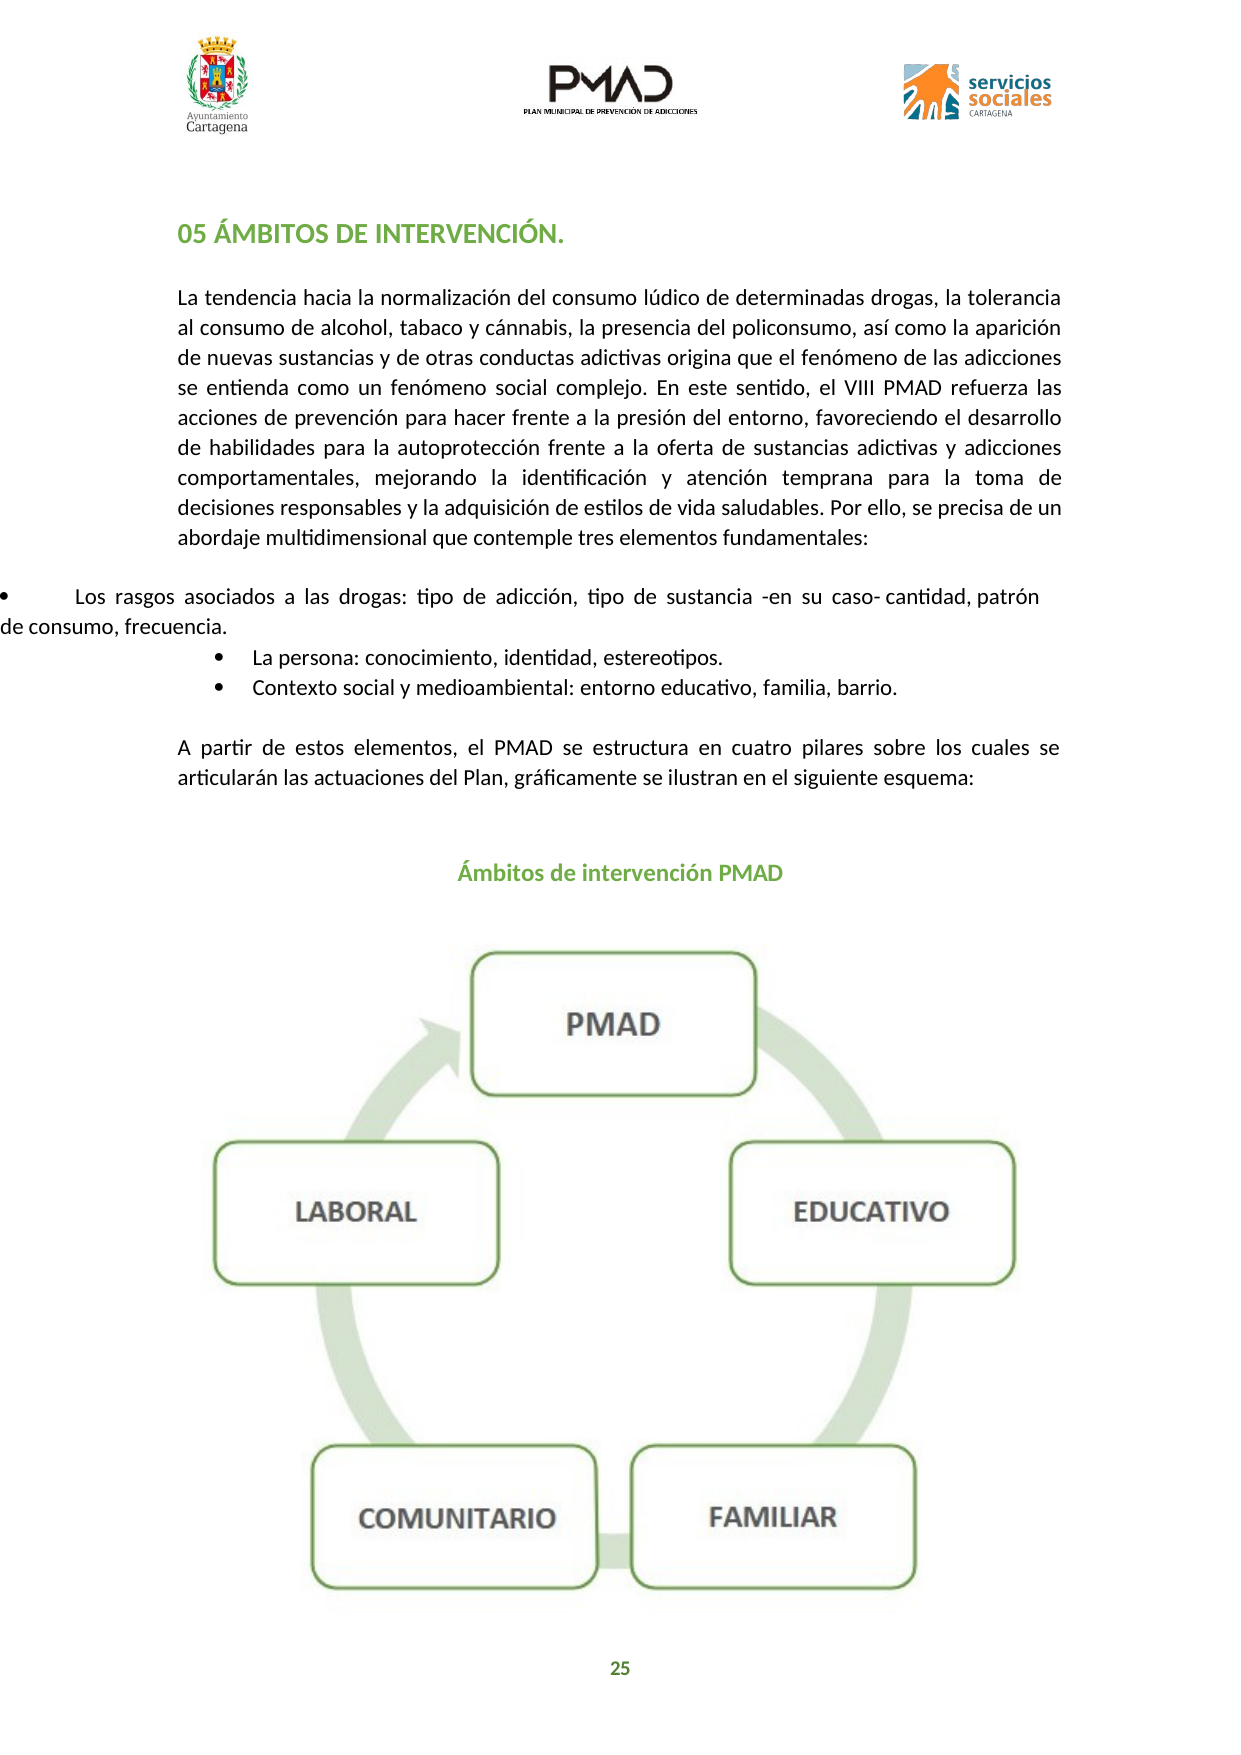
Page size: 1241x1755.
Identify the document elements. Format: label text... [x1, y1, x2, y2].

list Los rasgos asociados a las drogas: tipo de adicción, tipo de sustancia -en su caso- cantidad, patrón de consumo, frecuencia. [0, 582, 1063, 640]
subtitle 05 ÁMBITOS DE INTERVENCIÓN. [177, 215, 1241, 251]
list Contexto social y medioambiental: entorno educativo, familia, barrio. [215, 673, 1241, 701]
list La persona: conocimiento, identidad, estereotipos. [215, 642, 1241, 671]
text A partir de estos elementos, el PMAD se estructura en cuatro pilares sobre los cuales se articularán las actuaciones del Plan, gráficamente se ilustran en el siguiente esquema: [177, 733, 1062, 791]
text La tendencia hacia la normalización del consumo lúdico de determinadas drogas, la tolerancia al consumo de alcohol, tabaco y cánnabis, la presencia del policonsumo, así como la aparición de nuevas sustancias y de otras conductas adictivas origina que el fenómeno de las adicciones se entienda como un fenómeno social complejo. En este sentido, el VIII PMAD refuerza las acciones de prevención para hacer frente a la presión del entorno, favoreciendo el desarrollo de habilidades para la autoprotección frente a la oferta de sustancias adictivas y adicciones comportamentales, mejorando la identificación y atención temprana para la toma de decisiones responsables y la adquisición de estilos de vida saludables. Por ello, se precisa de un abordaje multidimensional que contemple tres elementos fundamentales: [177, 283, 1063, 551]
text Ámbitos de intervención PMAD [183, 857, 1058, 887]
